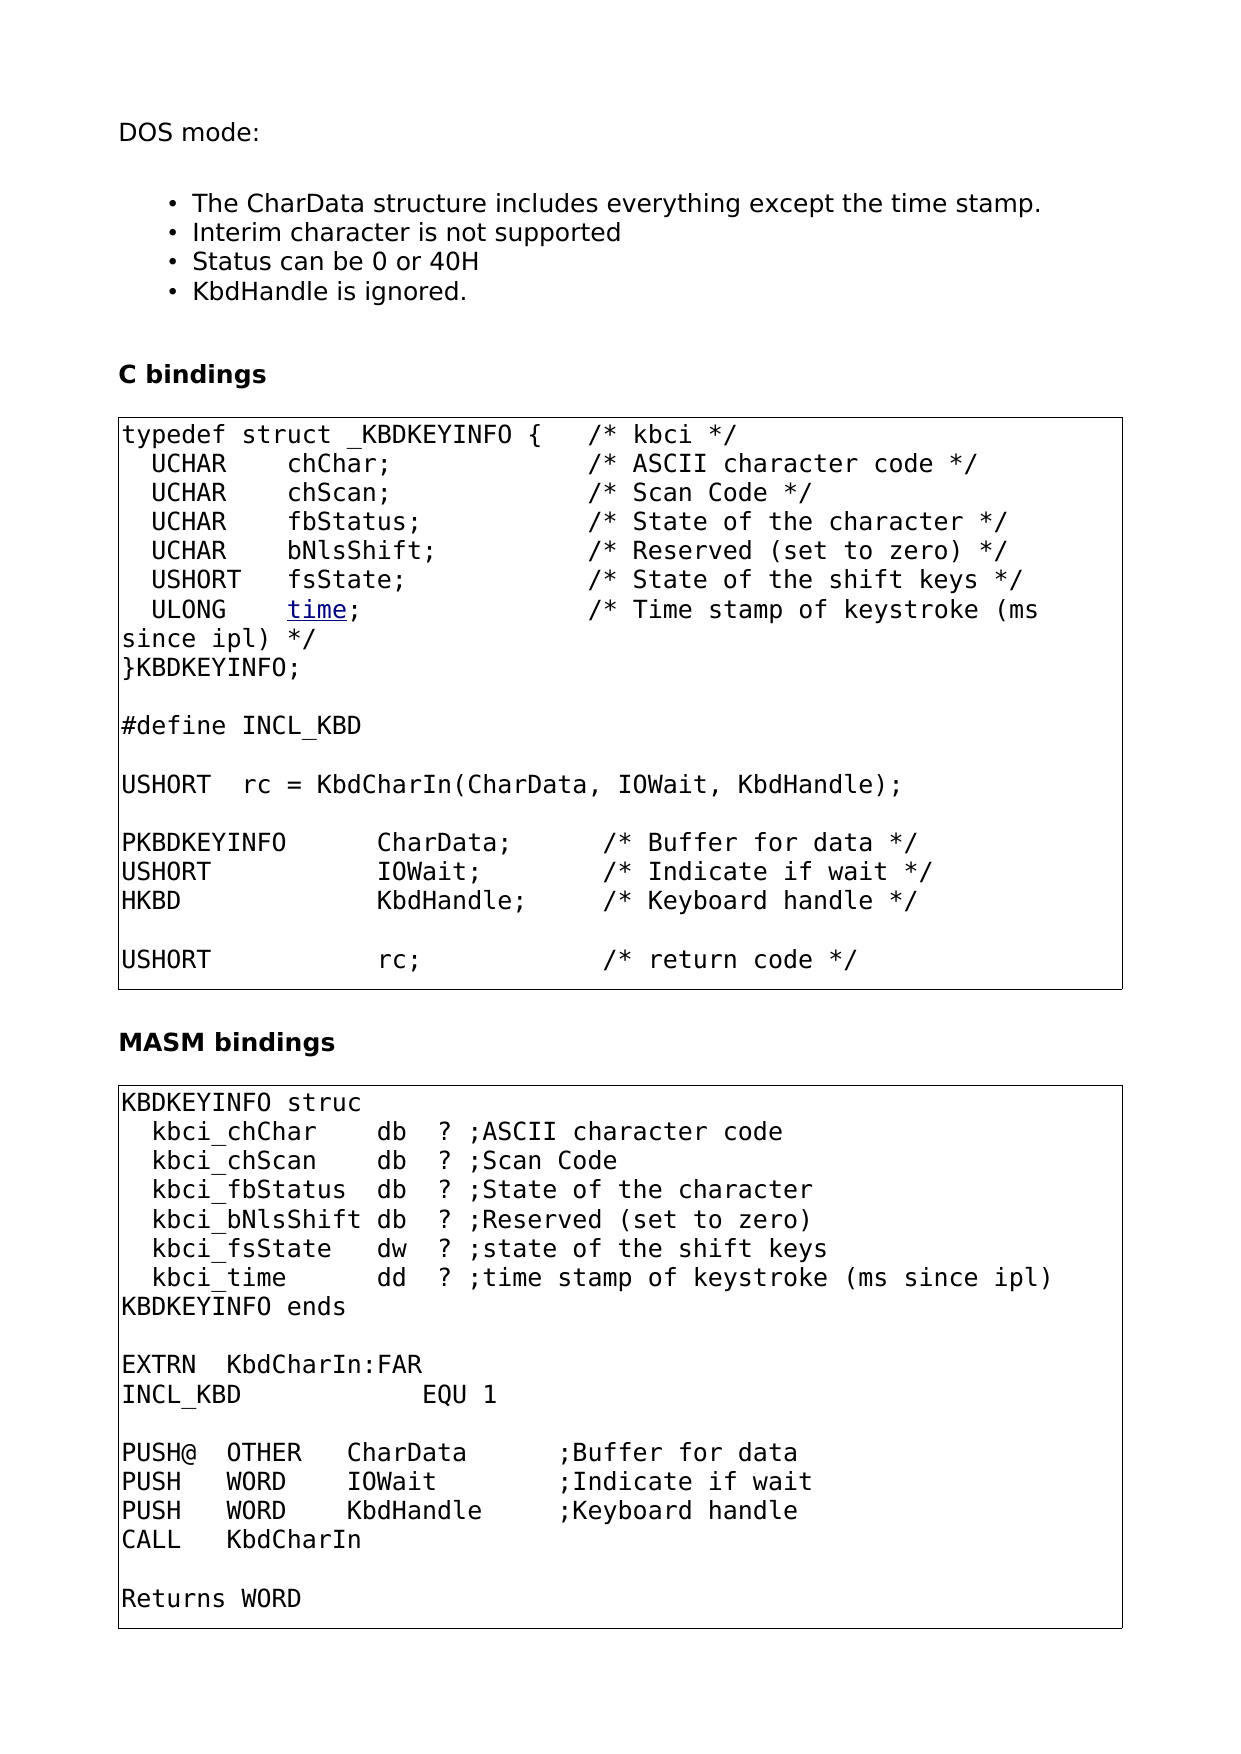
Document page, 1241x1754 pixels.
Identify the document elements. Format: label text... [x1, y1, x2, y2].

subtitle MASM bindings [118, 1029, 1122, 1058]
table_header typedef struct _KBDKEYINFO { /* kbci */ UCHAR chChar; /* ASCII character code */ UCHAR chScan; /* Scan Code */ UCHAR fbStatus; /* State of the character */ UCHAR bNlsShift; /* Reserved (set to zero) */ USHORT fsState; /* State of the shift keys */ ULONG time; /* Time stamp of keystroke (ms since ipl) */ }KBDKEYINFO; #define INCL_KBD USHORT rc = KbdCharIn(CharData, IOWait, KbdHandle); PKBDKEYINFO CharData; /* Buffer for data */ USHORT IOWait; /* Indicate if wait */ HKBD KbdHandle; /* Keyboard handle */ USHORT rc; /* return code */ [119, 418, 1122, 989]
list The CharData structure includes everything except the time stamp. [177, 189, 1122, 218]
subtitle C bindings [118, 360, 1122, 389]
list KbdHandle is ignored. [177, 277, 1122, 306]
list Interim character is not supported [177, 218, 1122, 248]
list Status can be 0 or 40H [177, 248, 1122, 277]
table_header KBDKEYINFO struc kbci_chChar db ? ;ASCII character code kbci_chScan db ? ;Scan Code kbci_fbStatus db ? ;State of the character kbci_bNlsShift db ? ;Reserved (set to zero) kbci_fsState dw ? ;state of the shift keys kbci_time dd ? ;time stamp of keystroke (ms since ipl) KBDKEYINFO ends EXTRN KbdCharIn:FAR INCL_KBD EQU 1 PUSH@ OTHER CharData ;Buffer for data PUSH WORD IOWait ;Indicate if wait PUSH WORD KbdHandle ;Keyboard handle CALL KbdCharIn Returns WORD [119, 1086, 1122, 1628]
text DOS mode: [118, 118, 1122, 147]
